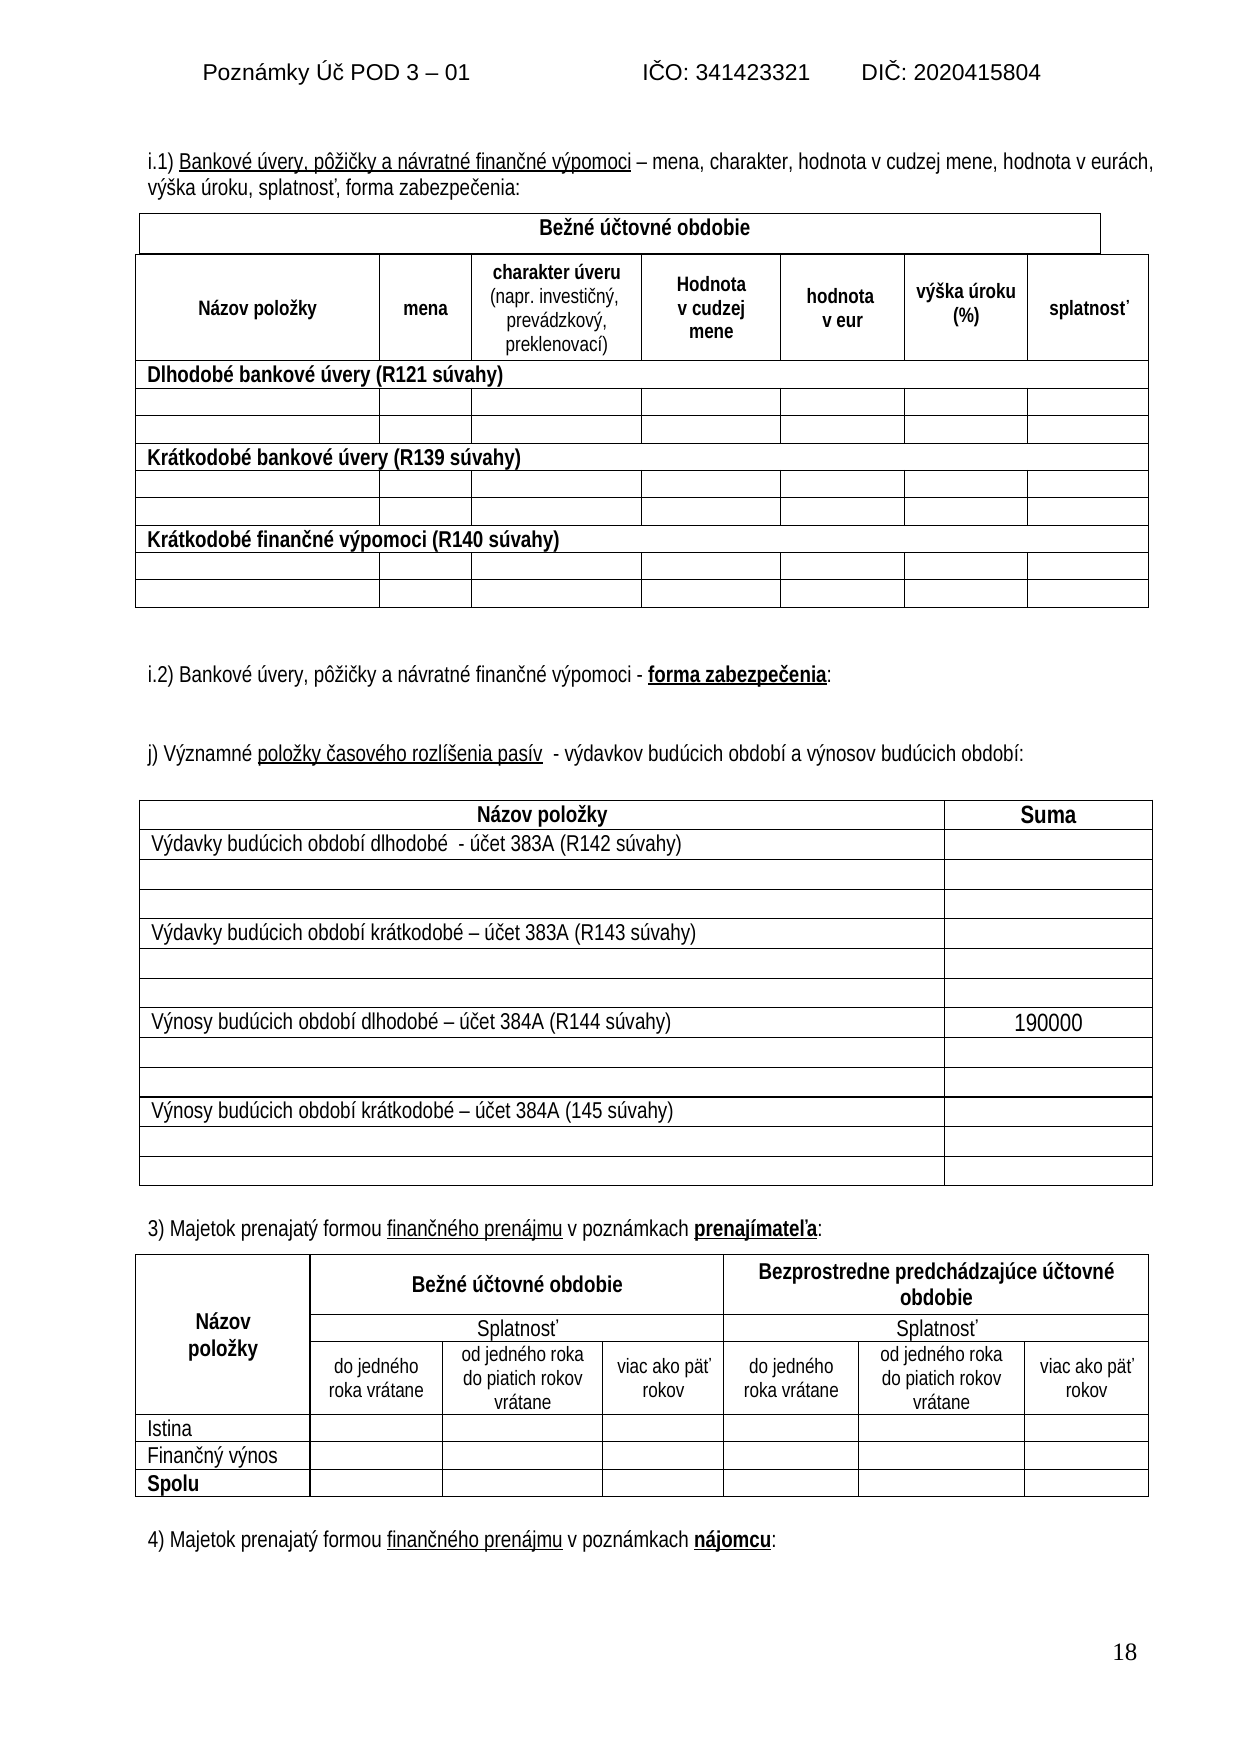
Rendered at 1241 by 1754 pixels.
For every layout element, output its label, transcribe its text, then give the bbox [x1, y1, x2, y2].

table_cell 190000 [945, 1008, 1152, 1037]
table_cell [443, 1415, 602, 1441]
table_header Názov položky [136, 1255, 309, 1414]
table_cell [642, 389, 780, 415]
table_header mena [380, 255, 471, 360]
table_cell [136, 553, 379, 579]
table_cell [1028, 553, 1148, 579]
table_cell [1025, 1415, 1148, 1441]
table_cell [781, 416, 904, 442]
table_header Bežné účtovné obdobie [311, 1255, 723, 1313]
table_cell od jedného roka do piatich rokov vrátane [443, 1342, 602, 1414]
text i.1) Bankové úvery, pôžičky a návratné finančné výpomoci – mena, charakter, hodnota v cudzej mene, hodnota v eurách, výška úroku, splatnosť, forma zabezpečenia: [148, 148, 1186, 200]
table_cell [1028, 389, 1148, 415]
table_cell [781, 580, 904, 607]
table_cell [781, 553, 904, 579]
text 4) Majetok prenajatý formou finančného prenájmu v poznámkach nájomcu: [148, 1526, 1137, 1552]
table_cell [945, 1098, 1152, 1126]
table_cell Splatnosť [724, 1315, 1148, 1341]
table_cell [781, 498, 904, 524]
table_cell [1028, 471, 1148, 497]
table_cell [380, 416, 471, 442]
table_cell Výnosy budúcich období krátkodobé – účet 384A (145 súvahy) [140, 1098, 944, 1126]
table_cell [859, 1442, 1024, 1469]
table_cell [642, 580, 780, 607]
table_cell [380, 580, 471, 607]
table_header Názov položky [136, 255, 379, 360]
table_cell [1025, 1442, 1148, 1469]
table_cell [945, 1038, 1152, 1067]
table_cell [781, 389, 904, 415]
table_cell [905, 580, 1027, 607]
table_cell [140, 890, 944, 918]
table_cell Výnosy budúcich období dlhodobé – účet 384A (R144 súvahy) [140, 1008, 944, 1037]
table_cell [1028, 416, 1148, 442]
table_cell [311, 1470, 442, 1496]
table_cell [642, 553, 780, 579]
table_cell [472, 553, 641, 579]
table_cell [380, 498, 471, 524]
table_cell [945, 1068, 1152, 1096]
table_cell [945, 919, 1152, 948]
table_cell [380, 553, 471, 579]
table_cell [945, 1157, 1152, 1185]
table_cell [136, 498, 379, 524]
table_cell [472, 389, 641, 415]
table_cell Dlhodobé bankové úvery (R121 súvahy) [136, 361, 1148, 388]
table_cell [140, 1127, 944, 1156]
table_cell [642, 498, 780, 524]
table_cell Splatnosť [311, 1315, 723, 1341]
table_cell [724, 1415, 858, 1441]
table_cell [1028, 580, 1148, 607]
table_cell [724, 1442, 858, 1469]
table_header Bezprostredne predchádzajúce účtovné obdobie [724, 1255, 1148, 1313]
table_cell viac ako päť rokov [603, 1342, 723, 1414]
table_cell [859, 1415, 1024, 1441]
table_cell [136, 389, 379, 415]
table_header Hodnota v cudzej mene [642, 255, 780, 360]
table_cell [472, 498, 641, 524]
table_cell [136, 416, 379, 442]
table_cell [140, 1038, 944, 1067]
table_cell [642, 416, 780, 442]
table_cell Istina [136, 1415, 309, 1441]
table_header charakter úveru (napr. investičný, prevádzkový, preklenovací) [472, 255, 641, 360]
text i.2) Bankové úvery, pôžičky a návratné finančné výpomoci - forma zabezpečenia: [148, 661, 1186, 687]
table_cell viac ako päť rokov [1025, 1342, 1148, 1414]
text 3) Majetok prenajatý formou finančného prenájmu v poznámkach prenajímateľa: [148, 1215, 1137, 1242]
table_cell [140, 1068, 944, 1096]
table_cell [443, 1470, 602, 1496]
table_cell [603, 1442, 723, 1469]
table_cell [945, 830, 1152, 859]
table_cell do jedného roka vrátane [311, 1342, 442, 1414]
table_cell [380, 471, 471, 497]
table_header Názov položky [140, 801, 944, 829]
table_cell od jedného roka do piatich rokov vrátane [859, 1342, 1024, 1414]
table_cell [472, 416, 641, 442]
table_cell [781, 471, 904, 497]
table_cell [136, 471, 379, 497]
table_cell [140, 860, 944, 888]
table_header splatnosť [1028, 255, 1148, 360]
table_cell [1025, 1470, 1148, 1496]
table_cell [905, 498, 1027, 524]
table_cell [443, 1442, 602, 1469]
table_cell [945, 860, 1152, 888]
table_cell Výdavky budúcich období dlhodobé - účet 383A (R142 súvahy) [140, 830, 944, 859]
table_cell [724, 1470, 858, 1496]
table_cell [140, 979, 944, 1007]
table_cell [1028, 498, 1148, 524]
table_cell [905, 389, 1027, 415]
table_cell [945, 949, 1152, 978]
table_cell [859, 1470, 1024, 1496]
table_cell Finančný výnos [136, 1442, 309, 1469]
table_cell [603, 1415, 723, 1441]
table_cell [945, 979, 1152, 1007]
table_cell [905, 471, 1027, 497]
table_header hodnota v eur [781, 255, 904, 360]
table_cell [136, 580, 379, 607]
table_header Suma [945, 801, 1152, 829]
table_cell [472, 471, 641, 497]
table_cell Spolu [136, 1470, 309, 1496]
table_cell [603, 1470, 723, 1496]
table_cell [945, 1127, 1152, 1156]
table_cell Krátkodobé finančné výpomoci (R140 súvahy) [136, 526, 1148, 552]
table_cell [905, 553, 1027, 579]
table_cell [140, 949, 944, 978]
table_header výška úroku (%) [905, 255, 1027, 360]
table_cell [380, 389, 471, 415]
table_cell [140, 1157, 944, 1185]
table_cell [945, 890, 1152, 918]
table_cell Výdavky budúcich období krátkodobé – účet 383A (R143 súvahy) [140, 919, 944, 948]
text j) Významné položky časového rozlíšenia pasív - výdavkov budúcich období a výnosov budúcich období: [148, 739, 1186, 766]
table_header Bežné účtovné obdobie [140, 214, 1100, 253]
table_cell [905, 416, 1027, 442]
table_cell [642, 471, 780, 497]
table_cell do jedného roka vrátane [724, 1342, 858, 1414]
table_cell [311, 1415, 442, 1441]
table_cell [472, 580, 641, 607]
table_cell [311, 1442, 442, 1469]
table_cell Krátkodobé bankové úvery (R139 súvahy) [136, 444, 1148, 470]
